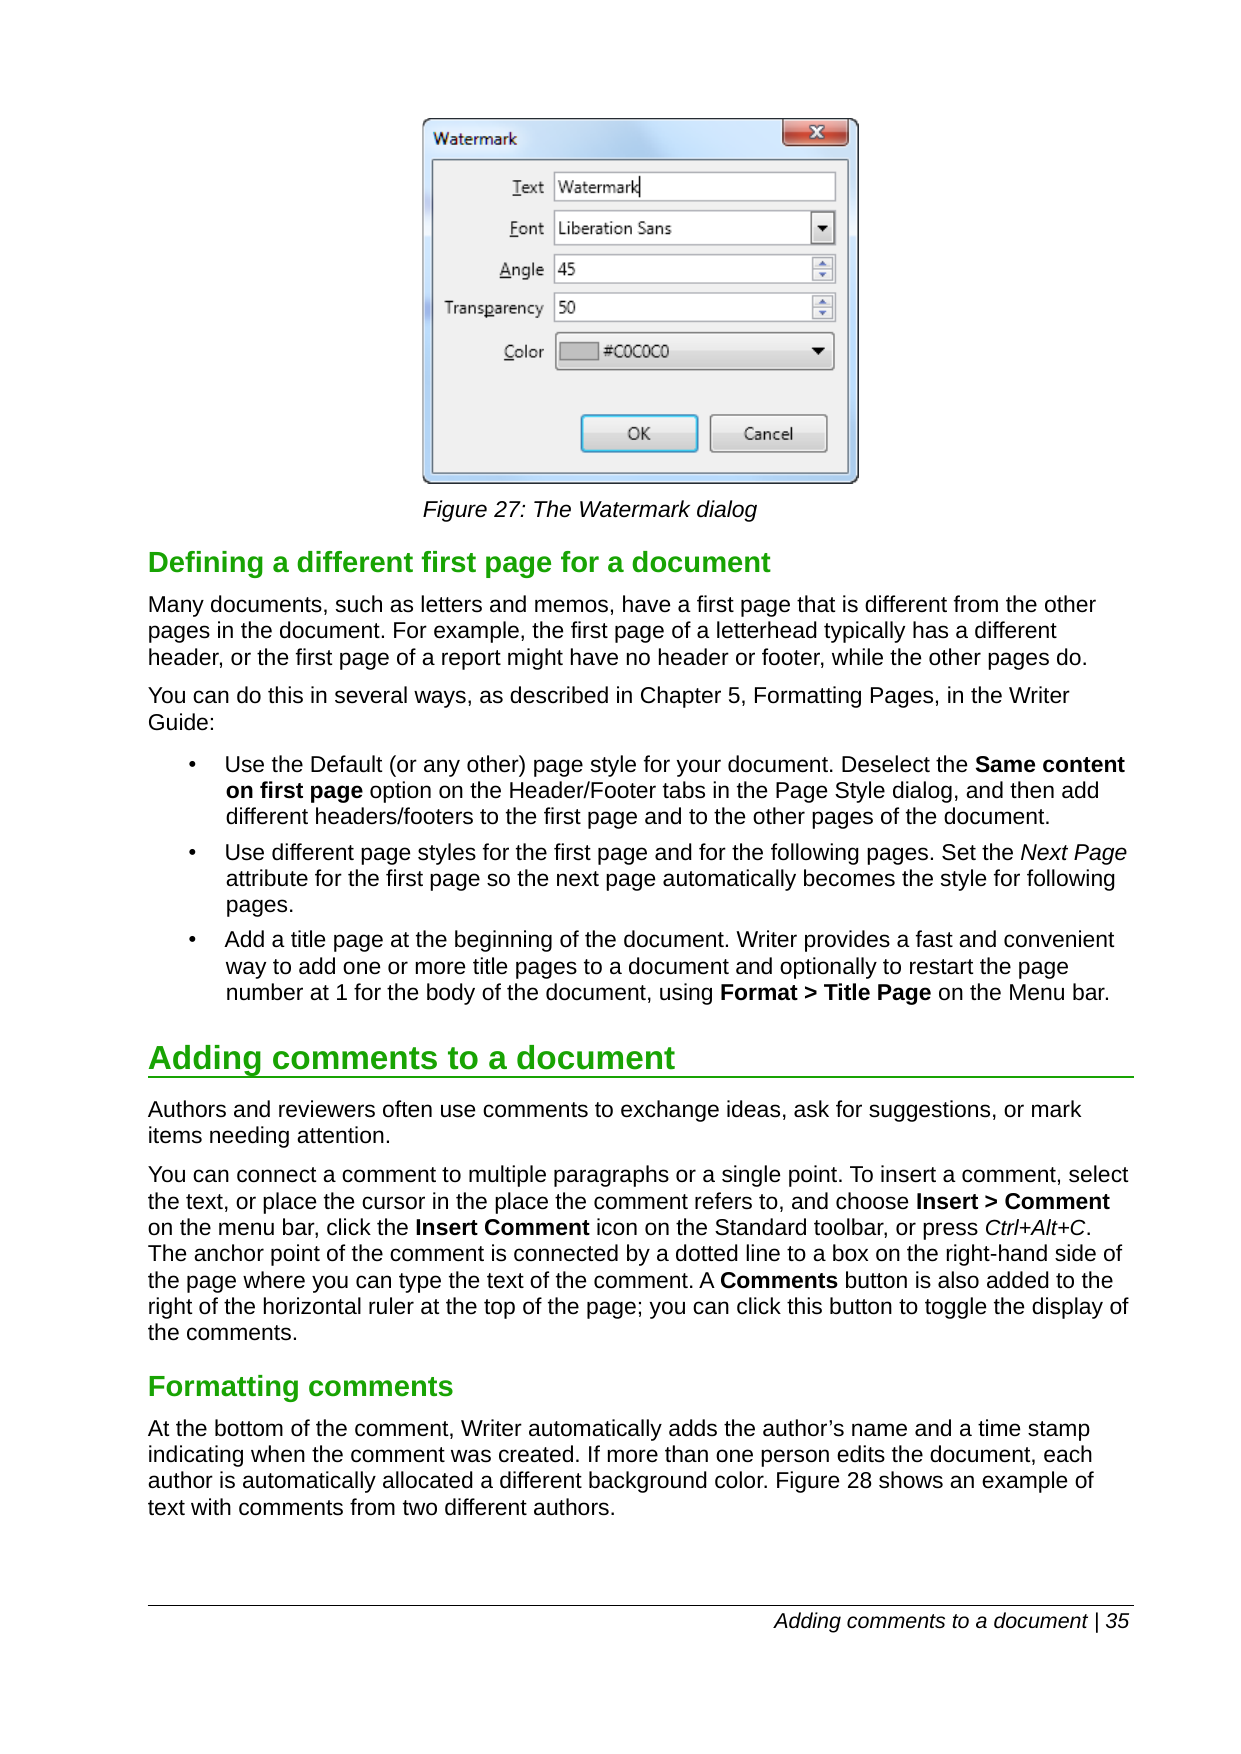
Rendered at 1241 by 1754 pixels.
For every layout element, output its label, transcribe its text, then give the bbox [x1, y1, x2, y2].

list You can do this in several ways, as described in Chapter 5, Formatting Pages, in the Writer Guide: [148, 682, 1134, 735]
list Add a title page at the beginning of the document. Writer provides a fast and convenient way to add one or more title pages to a document and optionally to restart the page number at 1 for the body of the document, using Format > Title Page on the Menu bar. [185, 923, 1134, 1008]
text Figure 27: The Watermark dialog [423, 496, 859, 522]
picture [422, 118, 859, 484]
list Use different page styles for the first page and for the following pages. Set the Next Page attribute for the first page so the next page automatically becomes the style for following pages. [185, 836, 1134, 917]
text You can connect a comment to multiple paragraphs or a single point. To insert a comment, select the text, or place the cursor in the place the comment refers to, and choose Insert > Comment on the menu bar, click the Insert Comment icon on the Standard toolbar, or press Ctrl+Alt+C. The anchor point of the comment is connected by a dotted line to a box on the right-hand side of the page where you can type the text of the comment. A Comments button is also added to the right of the horizontal ruler at the top of the page; you can click this button to toggle the display of the comments. [148, 1161, 1134, 1346]
subtitle Formatting comments [148, 1369, 1134, 1403]
text At the bottom of the comment, Writer automatically adds the author’s name and a time stamp indicating when the comment was created. If more than one person edits the document, each author is automatically allocated a different background color. Figure 28 shows an example of text with comments from two different authors. [148, 1415, 1134, 1520]
text Authors and reviewers often use comments to exchange ideas, ask for suggestions, or mark items needing attention. [148, 1096, 1134, 1149]
list Use the Default (or any other) page style for your document. Deselect the Same content on first page option on the Header/Footer tabs in the Page Style dialog, and then add different headers/footers to the first page and to the other pages of the document. [185, 748, 1134, 829]
text Many documents, such as letters and memos, have a first page that is different from the other pages in the document. For example, the first page of a letterhead typically has a different header, or the first page of a report might have no header or footer, while the other pages do. [148, 591, 1134, 670]
subtitle Adding comments to a document [148, 1038, 1134, 1076]
subtitle Defining a different first page for a document [148, 546, 1134, 579]
